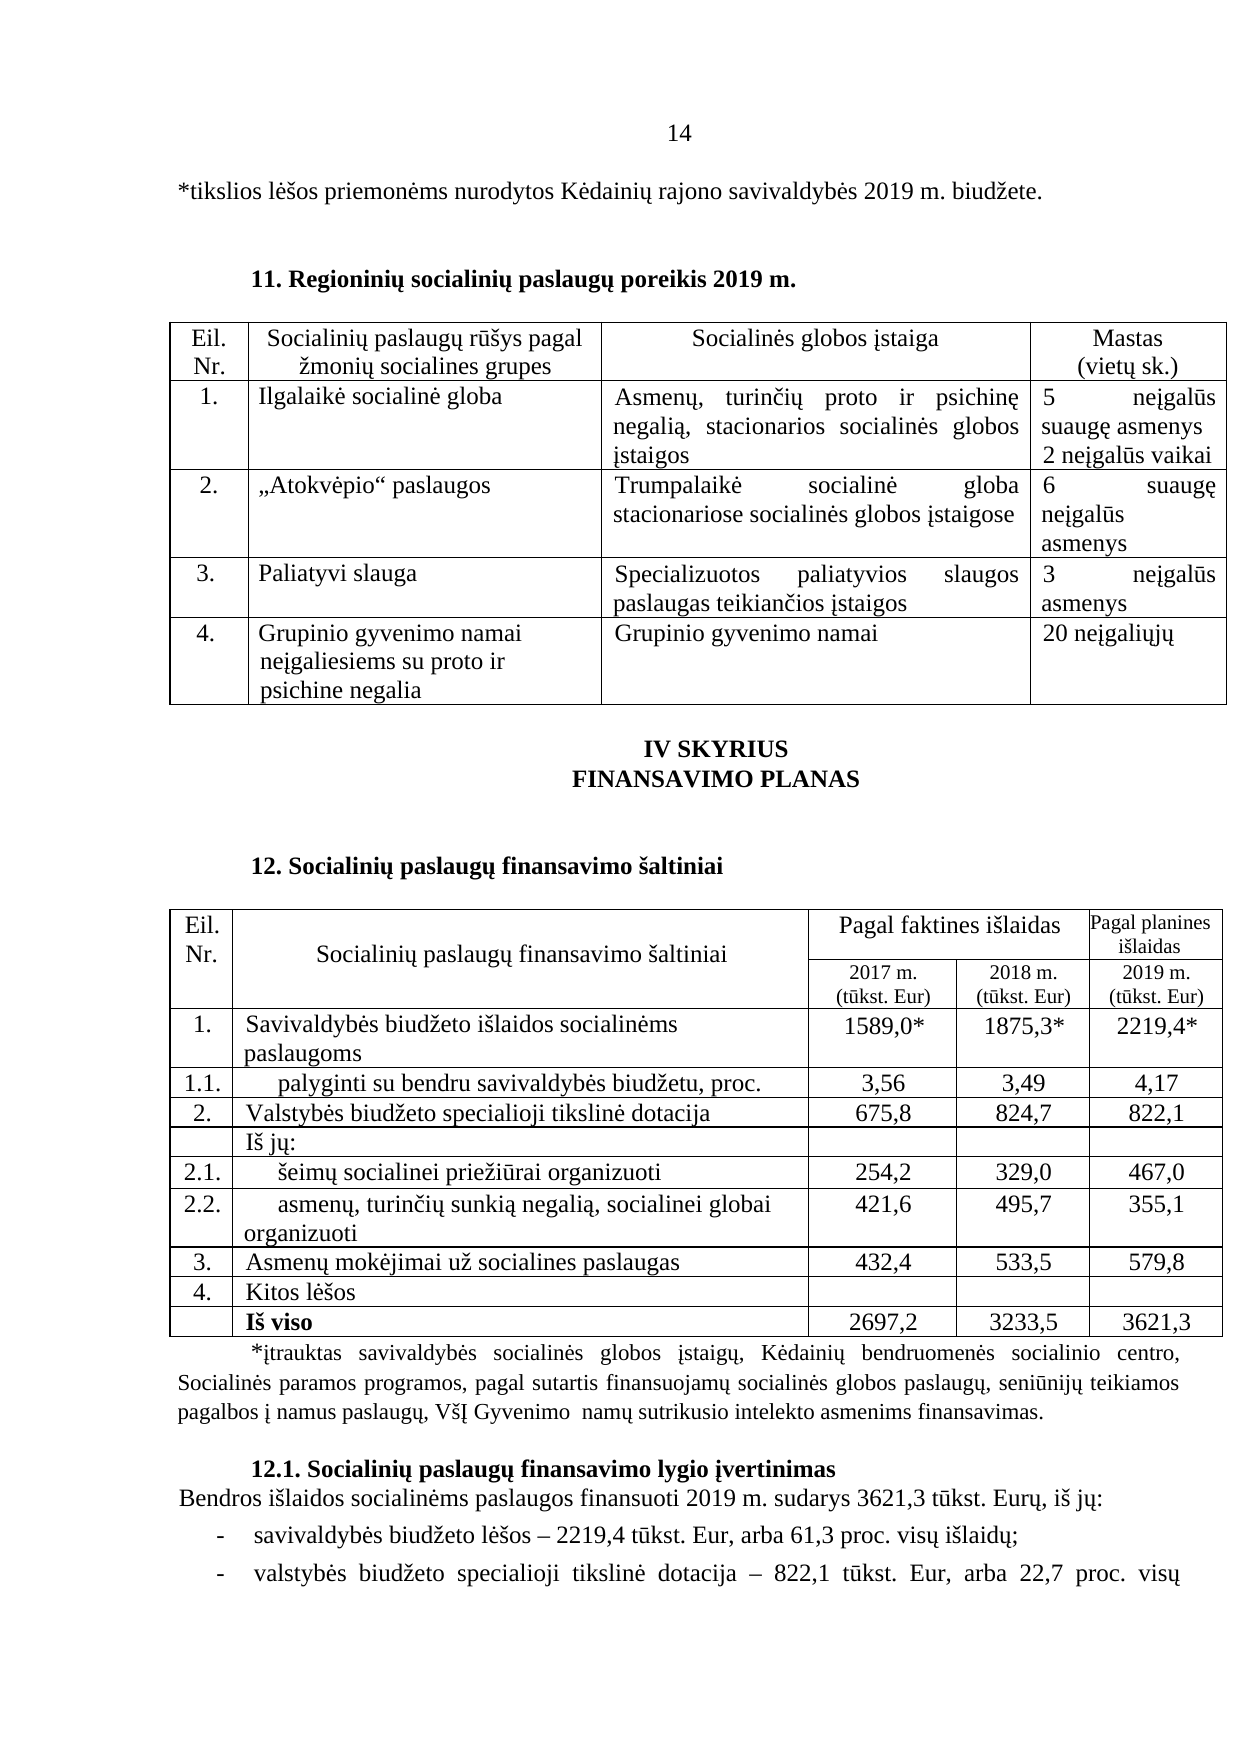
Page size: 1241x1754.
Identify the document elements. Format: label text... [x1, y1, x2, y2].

text - savivaldybės biudžeto lėšos – 2219,4 tūkst. Eur, arba 61,3 proc. visų išlaidų; [216, 1511, 1181, 1549]
table_cell 2017 m. (tūkst. Eur) [809, 960, 956, 1008]
table_cell 3 neįgalūs asmenys [1031, 558, 1226, 617]
table_cell 533,5 [957, 1248, 1089, 1276]
table_cell 3,49 [957, 1068, 1089, 1097]
table_cell Iš jų: [233, 1128, 808, 1156]
table_cell 5 neįgalūs suaugę asmenys 2 neįgalūs vaikai [1031, 381, 1226, 469]
text *tikslios lėšos priemonėms nurodytos Kėdainių rajono savivaldybės 2019 m. biudžete. [177, 176, 1181, 205]
table_cell 2018 m. (tūkst. Eur) [957, 960, 1089, 1008]
table_header Socialinės globos įstaiga [602, 323, 1030, 380]
table_cell asmenų, turinčių sunkią negalią, socialinei globai organizuoti [233, 1189, 808, 1246]
text 11. Regioninių socialinių paslaugų poreikis 2019 m. [177, 263, 1181, 292]
table_cell 421,6 [809, 1189, 956, 1246]
table_header Mastas (vietų sk.) [1031, 323, 1226, 380]
table_cell 3. [171, 1248, 232, 1276]
table_cell 2.2. [171, 1189, 232, 1246]
table_cell 1.1. [171, 1068, 232, 1097]
table_cell 2697,2 [809, 1307, 956, 1336]
table_cell palyginti su bendru savivaldybės biudžetu, proc. [233, 1068, 808, 1097]
table_cell Ilgalaikė socialinė globa [249, 381, 601, 469]
table_cell Kitos lėšos [233, 1277, 808, 1306]
text IV SKYRIUS [177, 734, 1181, 763]
table_cell Savivaldybės biudžeto išlaidos socialinėms paslaugoms [233, 1009, 808, 1067]
table_cell [1090, 1277, 1222, 1306]
table_cell 2. [171, 470, 248, 557]
text - valstybės biudžeto specialioji tikslinė dotacija – 822,1 tūkst. Eur, arba 22,7 proc. visų [216, 1549, 1181, 1586]
table_cell Valstybės biudžeto specialioji tikslinė dotacija [233, 1098, 808, 1126]
table_cell Specializuotos paliatyvios slaugos paslaugas teikiančios įstaigos [602, 558, 1030, 617]
table_cell Paliatyvi slauga [249, 558, 601, 617]
table_cell Asmenų, turinčių proto ir psichinę negalią, stacionarios socialinės globos įstaigos [602, 381, 1030, 469]
table_cell 3,56 [809, 1068, 956, 1097]
table_cell 2.1. [171, 1157, 232, 1188]
table_cell 467,0 [1090, 1157, 1222, 1188]
table_cell 2. [171, 1098, 232, 1126]
table_header Socialinių paslaugų rūšys pagal žmonių socialines grupes [249, 323, 601, 380]
table_header Pagal faktines išlaidas [809, 910, 1089, 959]
table_header Eil. Nr. [171, 910, 232, 1008]
table_cell šeimų socialinei priežiūrai organizuoti [233, 1157, 808, 1188]
table_cell [809, 1128, 956, 1156]
table_cell 822,1 [1090, 1098, 1222, 1126]
table_cell 4. [171, 618, 248, 704]
table_cell Trumpalaikė socialinė globa stacionariose socialinės globos įstaigose [602, 470, 1030, 557]
table_cell 4. [171, 1277, 232, 1306]
table_cell [1090, 1128, 1222, 1156]
table_cell 675,8 [809, 1098, 956, 1126]
table_cell [171, 1307, 232, 1336]
table_cell 4,17 [1090, 1068, 1222, 1097]
table_cell Iš viso [233, 1307, 808, 1336]
text Bendros išlaidos socialinėms paslaugos finansuoti 2019 m. sudarys 3621,3 tūkst. Eurų, iš jų: [177, 1483, 1181, 1511]
table_cell 3621,3 [1090, 1307, 1222, 1336]
table_header Eil. Nr. [171, 323, 248, 380]
table_cell 824,7 [957, 1098, 1089, 1126]
table_cell 495,7 [957, 1189, 1089, 1246]
table_cell [809, 1277, 956, 1306]
table_cell Asmenų mokėjimai už socialines paslaugas [233, 1248, 808, 1276]
table_cell 6 suaugę neįgalūs asmenys [1031, 470, 1226, 557]
table_cell 1875,3* [957, 1009, 1089, 1067]
table_cell 3233,5 [957, 1307, 1089, 1336]
table_cell 1. [171, 1009, 232, 1067]
table_cell [957, 1277, 1089, 1306]
table_cell 20 neįgaliųjų [1031, 618, 1226, 704]
text 12. Socialinių paslaugų finansavimo šaltiniai [177, 851, 1181, 880]
table_cell 2019 m. (tūkst. Eur) [1090, 960, 1222, 1008]
text FINANSAVIMO PLANAS [177, 763, 1181, 792]
table_cell „Atokvėpio“ paslaugos [249, 470, 601, 557]
table_cell 3. [171, 558, 248, 617]
table_cell [171, 1128, 232, 1156]
table_cell 432,4 [809, 1248, 956, 1276]
table_cell 2219,4* [1090, 1009, 1222, 1067]
table_cell 355,1 [1090, 1189, 1222, 1246]
table_cell Grupinio gyvenimo namai neįgaliesiems su proto ir psichine negalia [249, 618, 601, 704]
text 12.1. Socialinių paslaugų finansavimo lygio įvertinimas [177, 1453, 1181, 1483]
table_header Socialinių paslaugų finansavimo šaltiniai [233, 910, 808, 1008]
table_cell 579,8 [1090, 1248, 1222, 1276]
table_cell [957, 1128, 1089, 1156]
table_cell 254,2 [809, 1157, 956, 1188]
table_header Pagal planines išlaidas [1090, 910, 1222, 959]
table_cell 1. [171, 381, 248, 469]
table_cell Grupinio gyvenimo namai [602, 618, 1030, 704]
text *įtrauktas savivaldybės socialinės globos įstaigų, Kėdainių bendruomenės socialinio centro, Socialinės paramos programos, pagal sutartis finansuojamų socialinės globos paslaugų, seniūnijų teikiamos pagalbos į namus paslaugų, VšĮ Gyvenimo namų sutrikusio intelekto asmenims finansavimas. [177, 1337, 1181, 1424]
table_cell 329,0 [957, 1157, 1089, 1188]
table_cell 1589,0* [809, 1009, 956, 1067]
